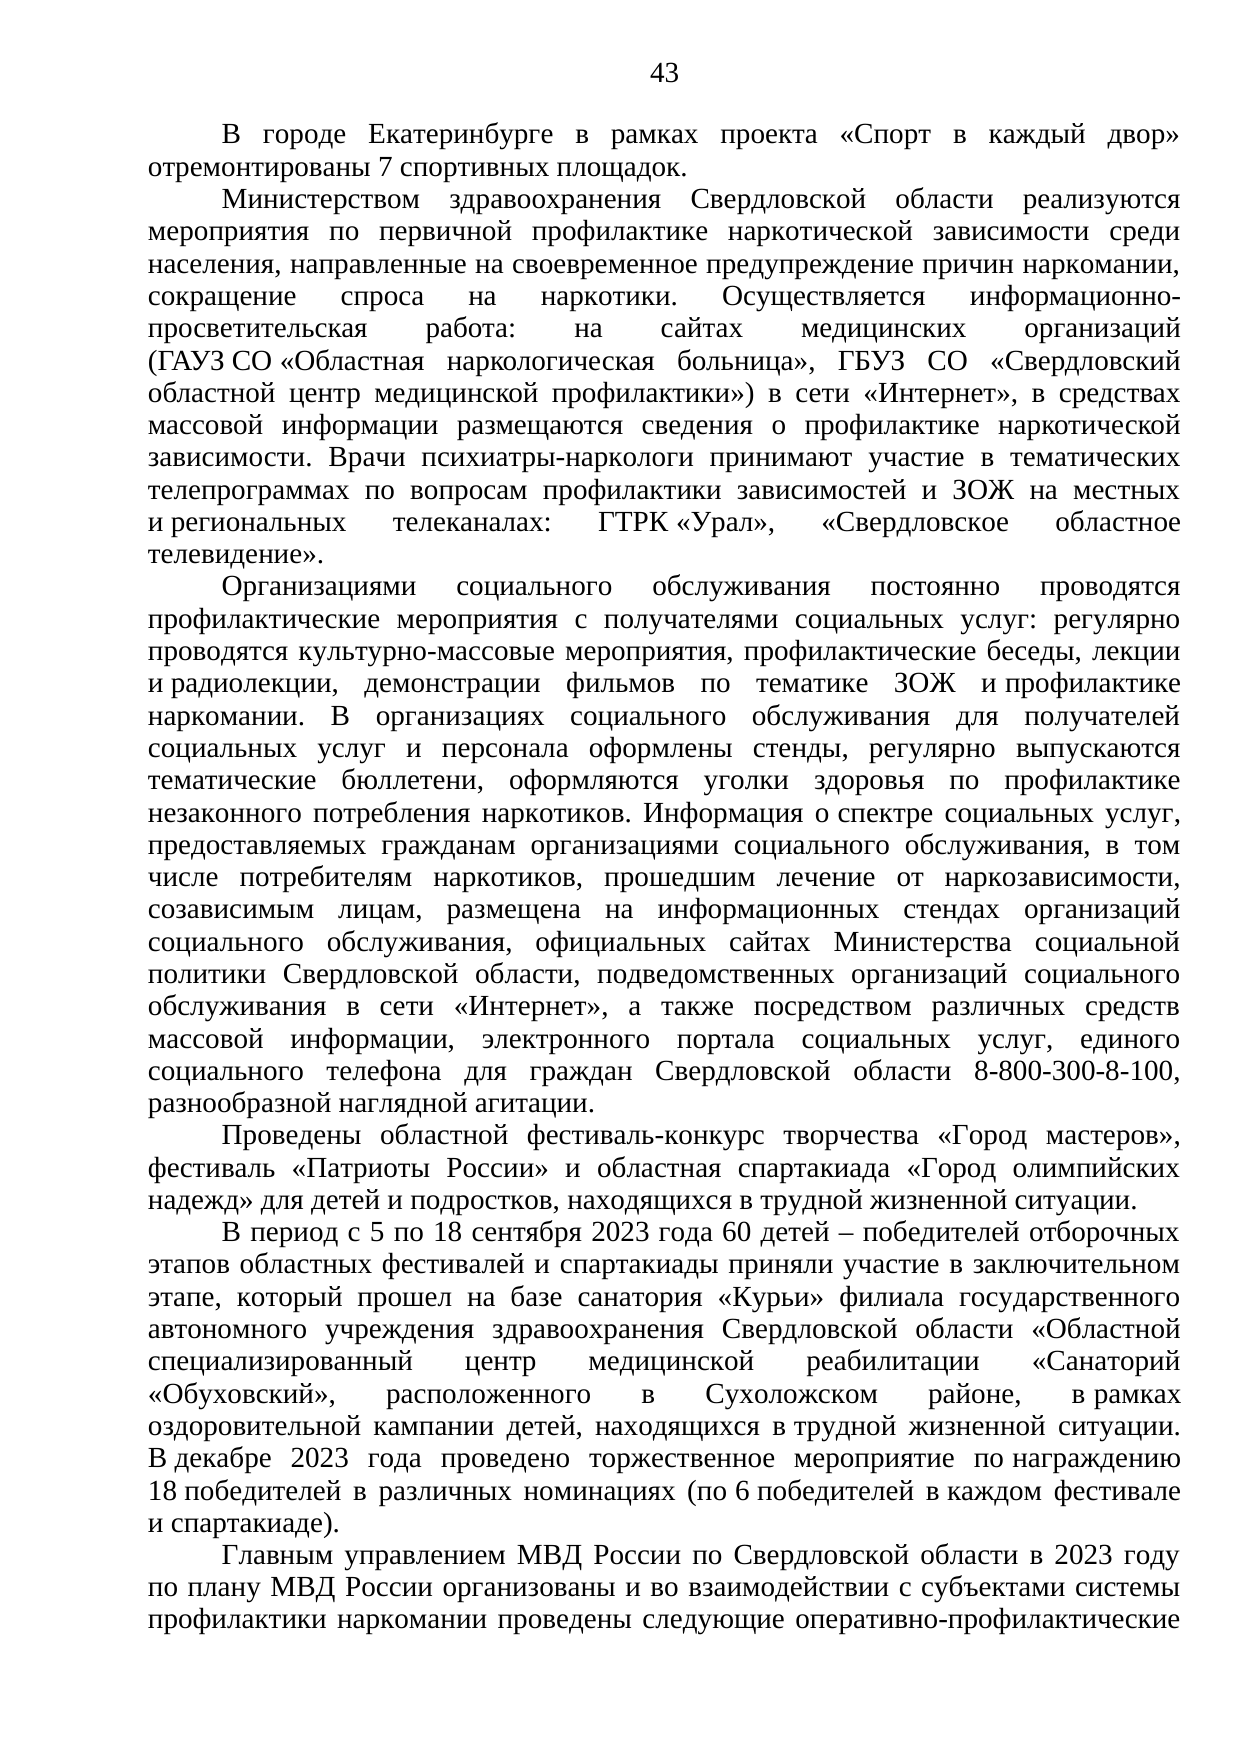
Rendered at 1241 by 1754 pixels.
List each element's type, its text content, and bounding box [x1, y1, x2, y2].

text Проведены областной фестиваль-конкурс творчества «Город мастеров», фестиваль «Патриоты России» и областная спартакиада «Город олимпийских надежд» для детей и подростков, находящихся в трудной жизненной ситуации. [148, 1119, 1181, 1216]
text В городе Екатеринбурге в рамках проекта «Спорт в каждый двор» отремонтированы 7 спортивных площадок. [148, 118, 1181, 183]
text Организациями социального обслуживания постоянно проводятся профилактические мероприятия с получателями социальных услуг: регулярно проводятся культурно-массовые мероприятия, профилактические беседы, лекции и радиолекции, демонстрации фильмов по тематике ЗОЖ и профилактике наркомании. В организациях социального обслуживания для получателей социальных услуг и персонала оформлены стенды, регулярно выпускаются тематические бюллетени, оформляются уголки здоровья по профилактике незаконного потребления наркотиков. Информация о спектре социальных услуг, предоставляемых гражданам организациями социального обслуживания, в том числе потребителям наркотиков, прошедшим лечение от наркозависимости, созависимым лицам, размещена на информационных стендах организаций социального обслуживания, официальных сайтах Министерства социальной политики Свердловской области, подведомственных организаций социального обслуживания в сети «Интернет», а также посредством различных средств массовой информации, электронного портала социальных услуг, единого социального телефона для граждан Свердловской области 8-800-300-8-100, разнообразной наглядной агитации. [148, 570, 1181, 1119]
text Министерством здравоохранения Свердловской области реализуются мероприятия по первичной профилактике наркотической зависимости среди населения, направленные на своевременное предупреждение причин наркомании, сокращение спроса на наркотики. Осуществляется информационно-просветительская работа: на сайтах медицинских организаций (ГАУЗ СО «Областная наркологическая больница», ГБУЗ СО «Свердловский областной центр медицинской профилактики») в сети «Интернет», в средствах массовой информации размещаются сведения о профилактике наркотической зависимости. Врачи психиатры-наркологи принимают участие в тематических телепрограммах по вопросам профилактики зависимостей и ЗОЖ на местных и региональных телеканалах: ГТРК «Урал», «Свердловское областное телевидение». [148, 183, 1181, 570]
text В период с 5 по 18 сентября 2023 года 60 детей – победителей отборочных этапов областных фестивалей и спартакиады приняли участие в заключительном этапе, который прошел на базе санатория «Курьи» филиала государственного автономного учреждения здравоохранения Свердловской области «Областной специализированный центр медицинской реабилитации «Санаторий «Обуховский», расположенного в Сухоложском районе, в рамках оздоровительной кампании детей, находящихся в трудной жизненной ситуации. В декабре 2023 года проведено торжественное мероприятие по награждению 18 победителей в различных номинациях (по 6 победителей в каждом фестивале и спартакиаде). [148, 1216, 1181, 1538]
text Главным управлением МВД России по Свердловской области в 2023 году по плану МВД России организованы и во взаимодействии с субъектами системы профилактики наркомании проведены следующие оперативно-профилактические [148, 1538, 1181, 1635]
